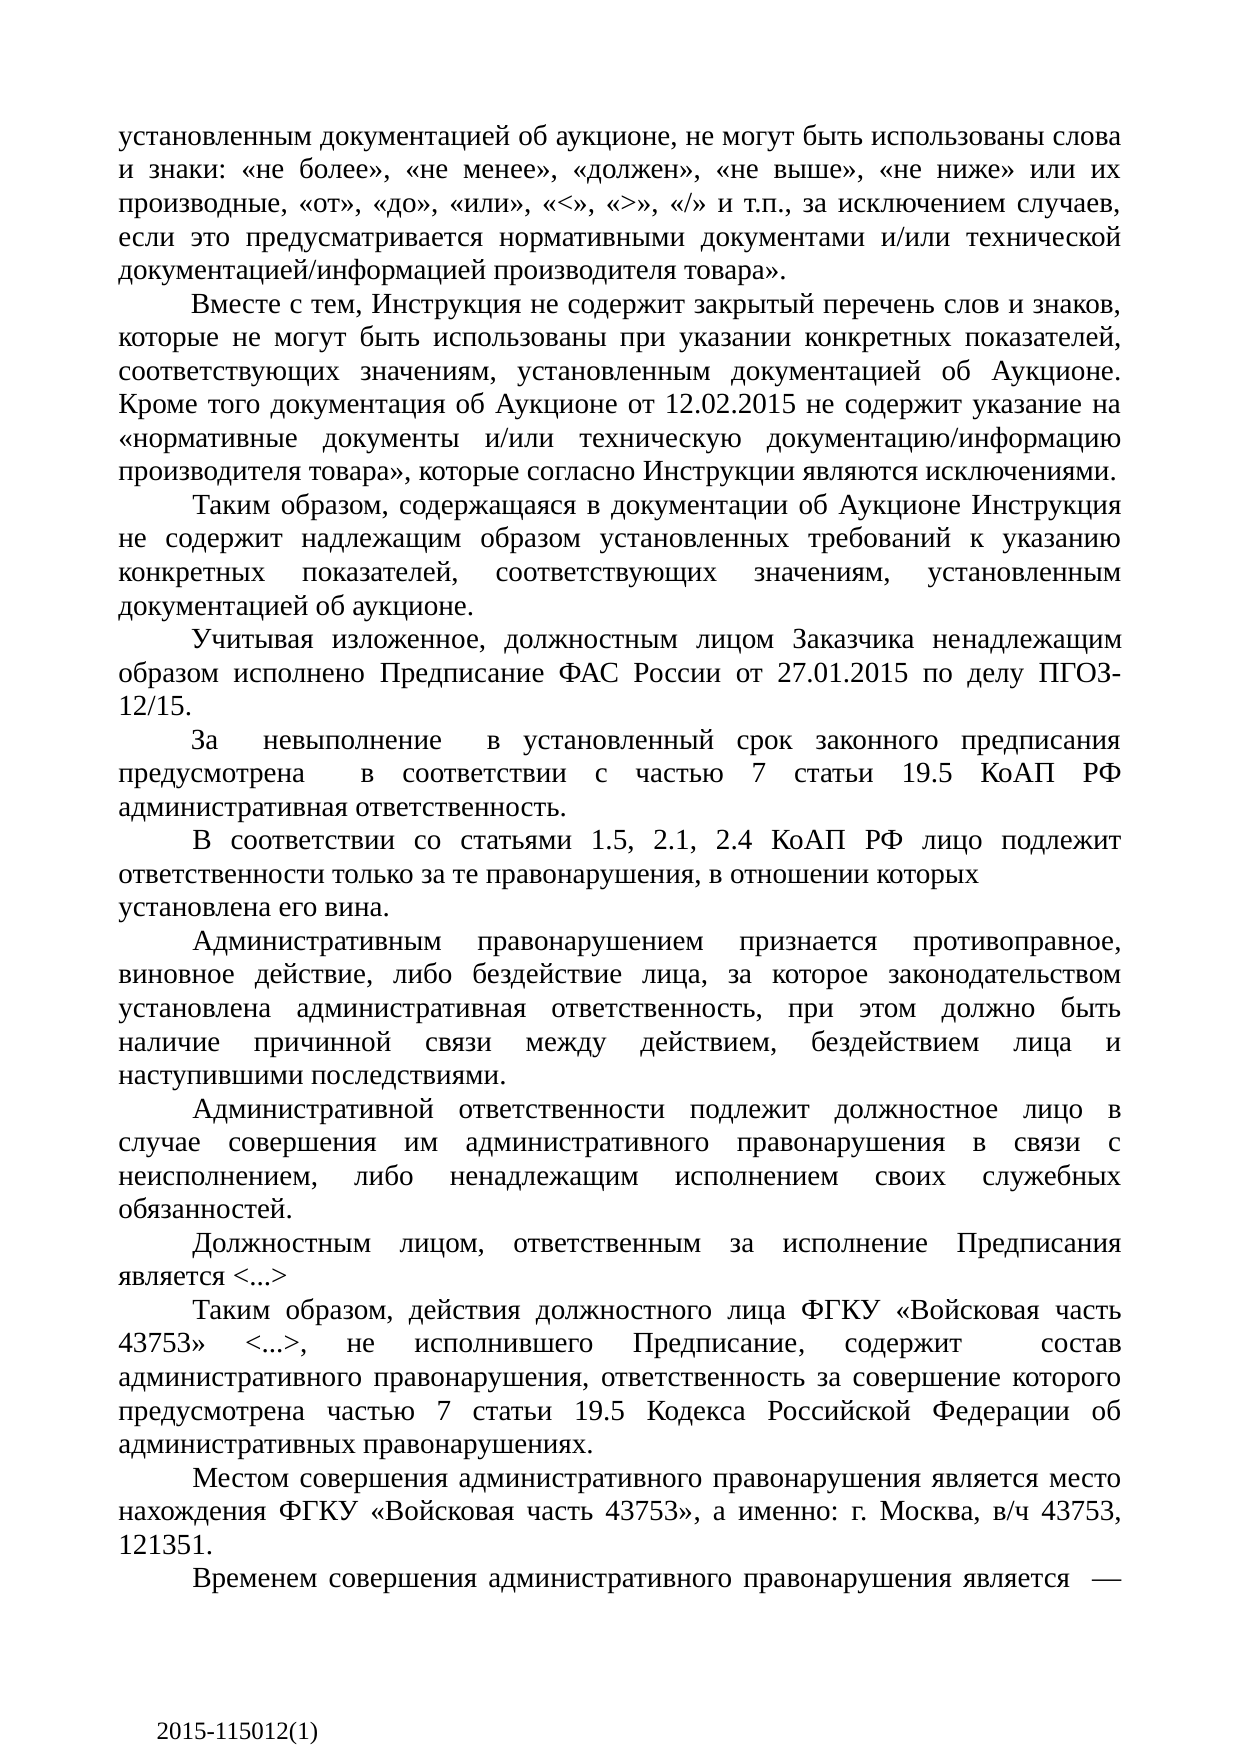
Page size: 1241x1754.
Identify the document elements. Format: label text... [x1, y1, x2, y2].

text Таким образом, содержащаяся в документации об Аукционе Инструкция не содержит надлежащим образом установленных требований к указанию конкретных показателей, соответствующих значениям, установленным документацией об аукционе. [118, 487, 1122, 621]
text В соответствии со статьями 1.5, 2.1, 2.4 КоАП РФ лицо подлежит ответственности только за те правонарушения, в отношении которых [118, 822, 1122, 889]
text установлена его вина. [118, 889, 1122, 923]
text Учитывая изложенное, должностным лицом Заказчика ненадлежащим образом исполнено Предписание ФАС России от 27.01.2015 по делу ПГОЗ-12/15. [118, 621, 1122, 722]
text Местом совершения административного правонарушения является место нахождения ФГКУ «Войсковая часть 43753», а именно: г. Москва, в/ч 43753, 121351. [118, 1460, 1122, 1560]
text Вместе с тем, Инструкция не содержит закрытый перечень слов и знаков, которые не могут быть использованы при указании конкретных показателей, соответствующих значениям, установленным документацией об Аукционе. Кроме того документация об Аукционе от 12.02.2015 не содержит указание на «нормативные документы и/или техническую документацию/информацию производителя товара», которые согласно Инструкции являются исключениями. [118, 286, 1122, 487]
text За невыполнение в установленный срок законного предписания предусмотрена в соответствии с частью 7 статьи 19.5 КоАП РФ административная ответственность. [118, 722, 1122, 822]
text Временем совершения административного правонарушения является — [118, 1560, 1122, 1594]
text Таким образом, действия должностного лица ФГКУ «Войсковая часть 43753» <...>, не исполнившего Предписание, содержит состав административного правонарушения, ответственность за совершение которого предусмотрена частью 7 статьи 19.5 Кодекса Российской Федерации об административных правонарушениях. [118, 1292, 1122, 1460]
text Административным правонарушением признается противоправное, виновное действие, либо бездействие лица, за которое законодательством установлена административная ответственность, при этом должно быть наличие причинной связи между действием, бездействием лица и наступившими последствиями. [118, 923, 1122, 1091]
text Должностным лицом, ответственным за исполнение Предписания является <...> [118, 1225, 1122, 1292]
text установленным документацией об аукционе, не могут быть использованы слова и знаки: «не более», «не менее», «должен», «не выше», «не ниже» или их производные, «от», «до», «или», «<», «>», «/» и т.п., за исключением случаев, если это предусматривается нормативными документами и/или технической документацией/информацией производителя товара». [118, 118, 1122, 286]
text Административной ответственности подлежит должностное лицо в случае совершения им административного правонарушения в связи с неисполнением, либо ненадлежащим исполнением своих служебных обязанностей. [118, 1091, 1122, 1225]
